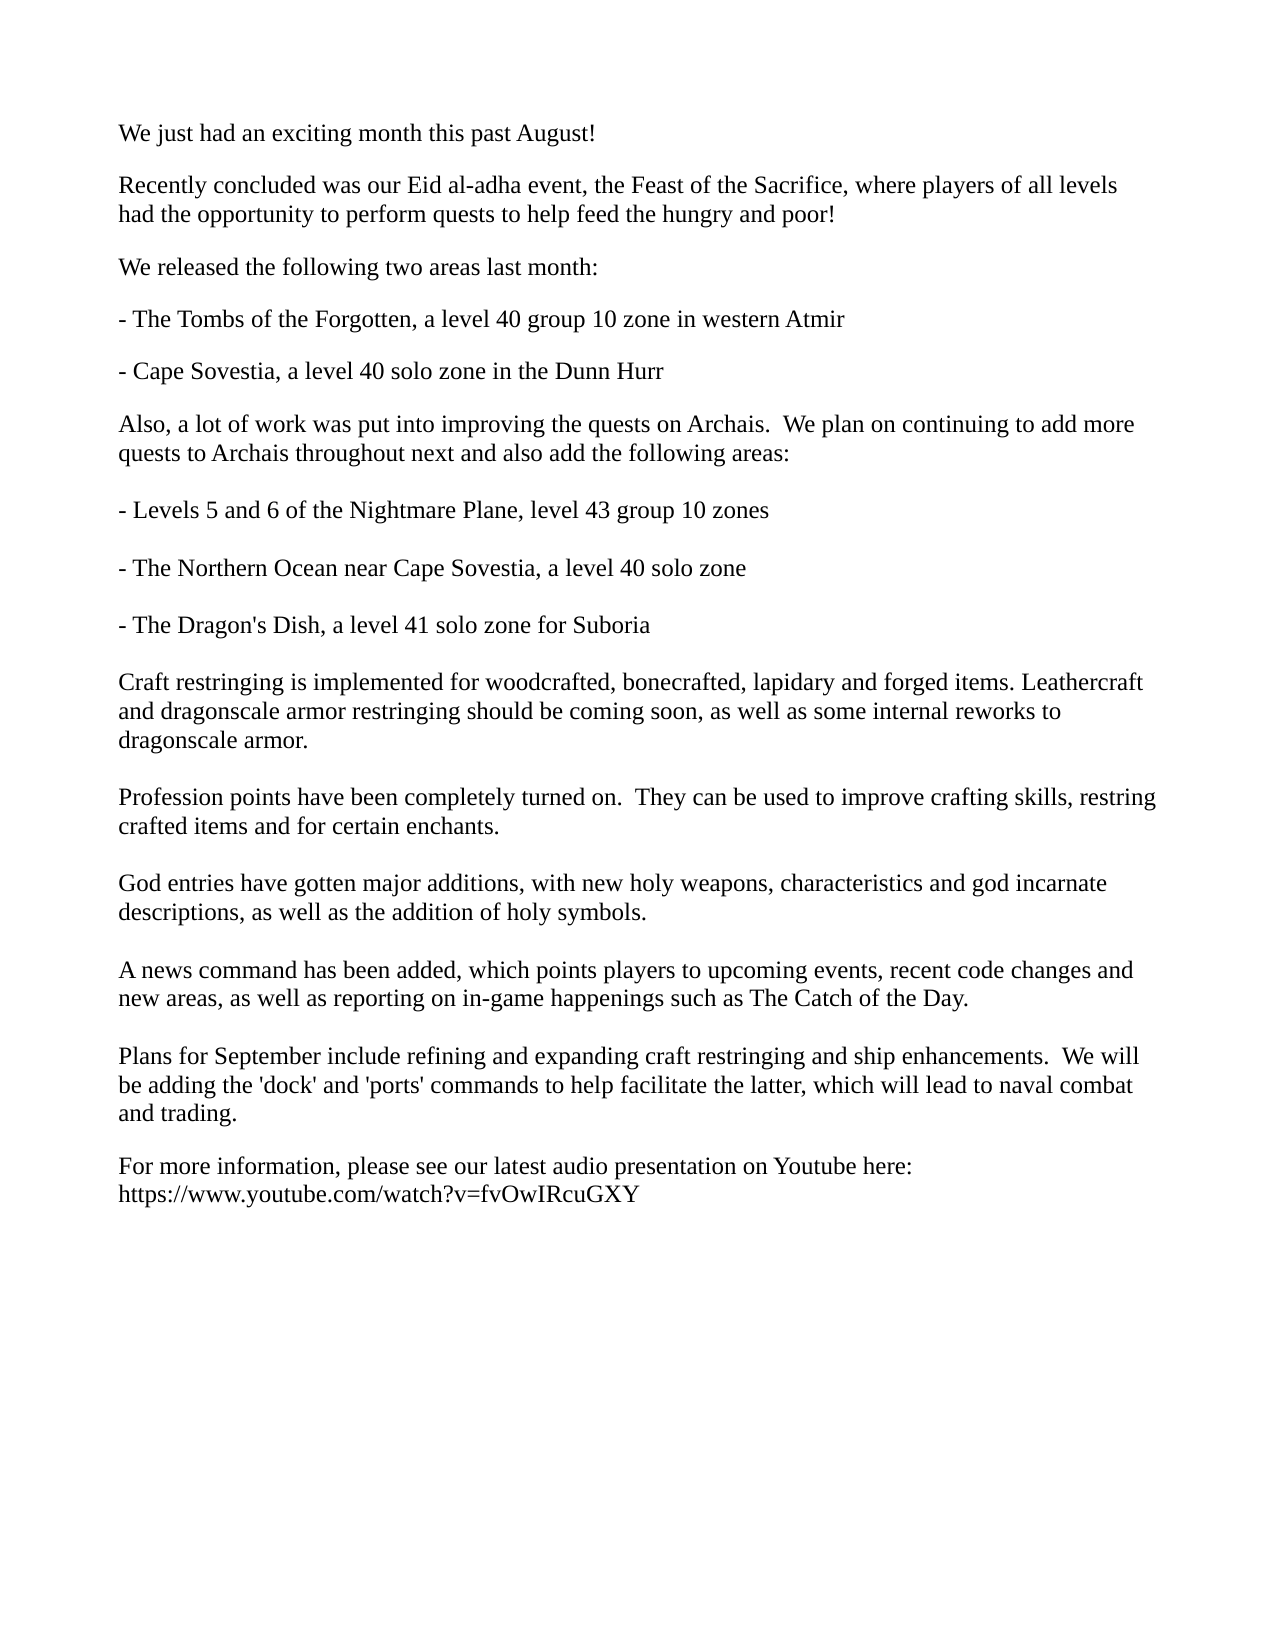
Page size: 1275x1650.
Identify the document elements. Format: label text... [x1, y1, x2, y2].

text - Levels 5 and 6 of the Nightmare Plane, level 43 group 10 zones [118, 495, 1157, 524]
text We just had an exciting month this past August! [118, 118, 1157, 147]
text We released the following two areas last month: [118, 252, 1157, 280]
text God entries have gotten major additions, with new holy weapons, characteristics and god incarnate descriptions, as well as the addition of holy symbols. [118, 868, 1157, 926]
text A news command has been added, which points players to upcoming events, recent code changes and new areas, as well as reporting on in-game happenings such as The Catch of the Day. [118, 955, 1157, 1012]
text - The Dragon's Dish, a level 41 solo zone for Suboria [118, 610, 1157, 639]
text Also, a lot of work was put into improving the quests on Archais. We plan on continuing to add more quests to Archais throughout next and also add the following areas: [118, 409, 1157, 466]
text Craft restringing is implemented for woodcrafted, bonecrafted, lapidary and forged items. Leathercraft and dragonscale armor restringing should be coming soon, as well as some internal reworks to dragonscale armor. [118, 667, 1157, 753]
text For more information, please see our latest audio presentation on Youtube here: https://www.youtube.com/watch?v=fvOwIRcuGXY [118, 1151, 1157, 1208]
text - The Northern Ocean near Cape Sovestia, a level 40 solo zone [118, 553, 1157, 581]
text Profession points have been completely turned on. They can be used to improve crafting skills, restring crafted items and for certain enchants. [118, 782, 1157, 840]
text Recently concluded was our Eid al-adha event, the Feast of the Sacrifice, where players of all levels had the opportunity to perform quests to help feed the hungry and poor! [118, 171, 1157, 228]
text Plans for September include refining and expanding craft restringing and ship enhancements. We will be adding the 'dock' and 'ports' commands to help facilitate the latter, which will lead to naval combat and trading. [118, 1041, 1157, 1127]
text - Cape Sovestia, a level 40 solo zone in the Dunn Hurr [118, 356, 1157, 385]
text - The Tombs of the Forgotten, a level 40 group 10 zone in western Atmir [118, 304, 1157, 333]
